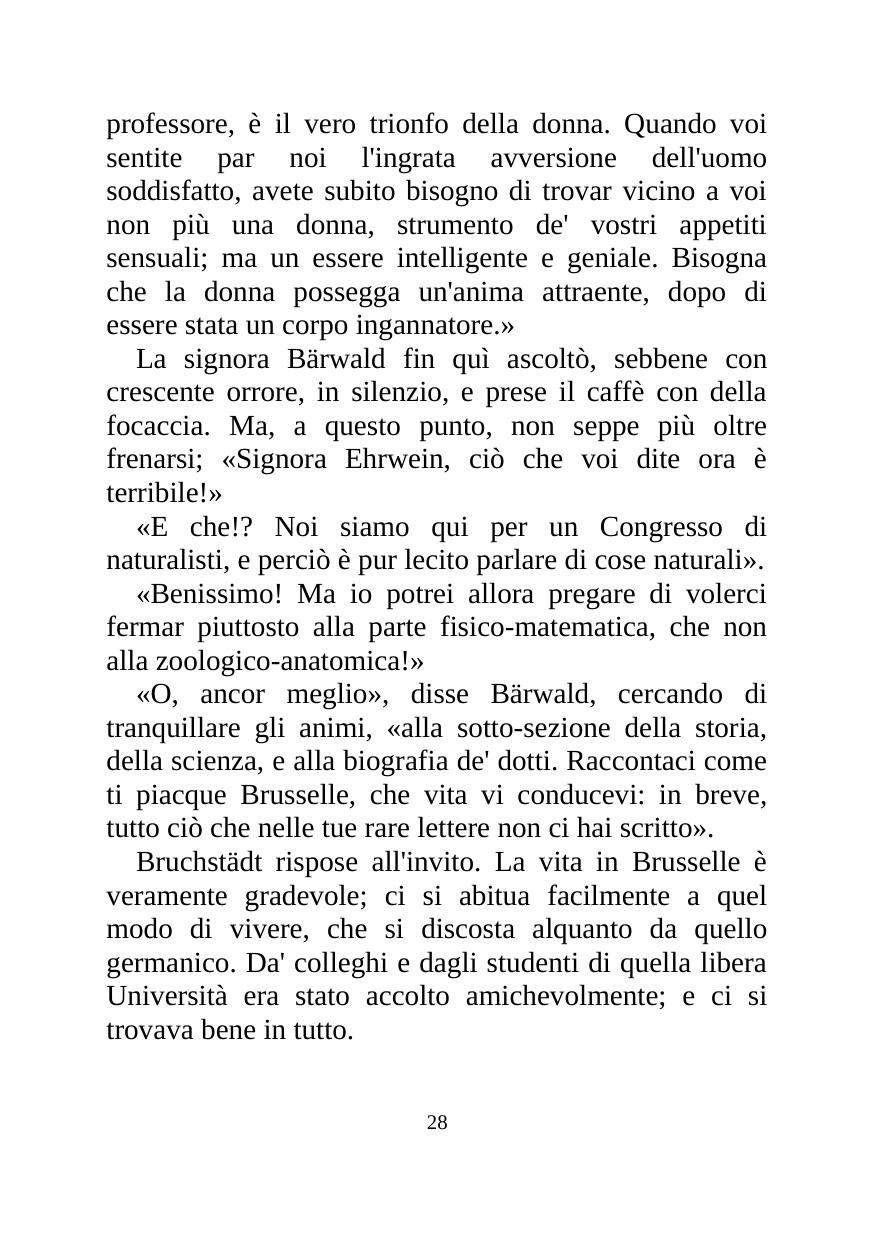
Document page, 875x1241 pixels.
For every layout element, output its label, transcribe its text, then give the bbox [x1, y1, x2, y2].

text Bruchstädt rispose all'invito. La vita in Brusselle è veramente gradevole; ci si abitua facilmente a quel modo di vivere, che si discosta alquanto da quello germanico. Da' colleghi e dagli studenti di quella libera Università era stato accolto amichevolmente; e ci si trovava bene in tutto. [106, 844, 768, 1045]
text professore, è il vero trionfo della donna. Quando voi sentite par noi l'ingrata avversione dell'uomo soddisfatto, avete subito bisogno di trovar vicino a voi non più una donna, strumento de' vostri appetiti sensuali; ma un essere intelligente e geniale. Bisogna che la donna possegga un'anima attraente, dopo di essere stata un corpo ingannatore.» [106, 106, 768, 341]
text «E che!? Noi siamo qui per un Congresso di naturalisti, e perciò è pur lecito parlare di cose naturali». [106, 509, 768, 576]
text La signora Bärwald fin quì ascoltò, sebbene con crescente orrore, in silenzio, e prese il caffè con della focaccia. Ma, a questo punto, non seppe più oltre frenarsi; «Signora Ehrwein, ciò che voi dite ora è terribile!» [106, 341, 768, 509]
text «O, ancor meglio», disse Bärwald, cercando di tranquillare gli animi, «alla sotto-sezione della storia, della scienza, e alla biografia de' dotti. Raccontaci come ti piacque Brusselle, che vita vi conducevi: in breve, tutto ciò che nelle tue rare lettere non ci hai scritto». [106, 676, 768, 844]
text «Benissimo! Ma io potrei allora pregare di volerci fermar piuttosto alla parte fisico-matematica, che non alla zoologico-anatomica!» [106, 576, 768, 676]
